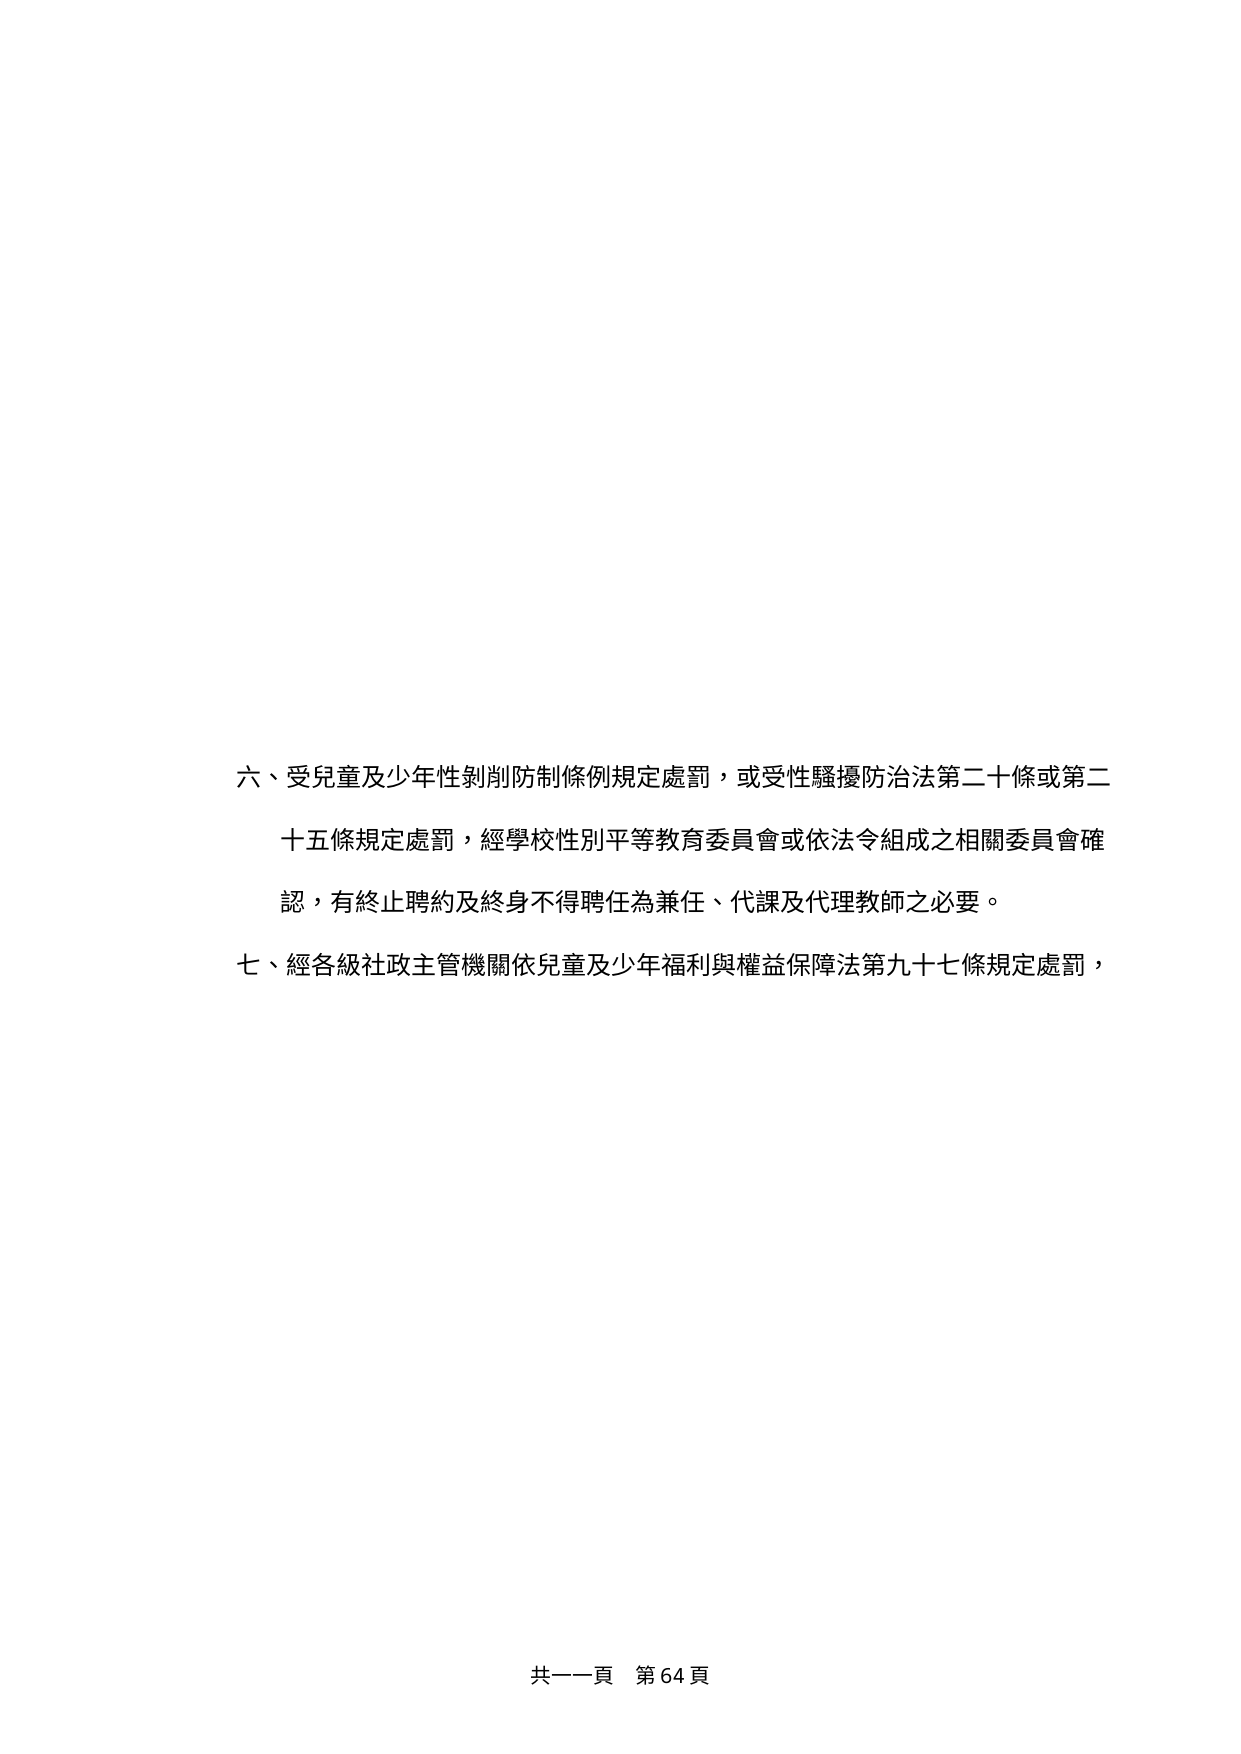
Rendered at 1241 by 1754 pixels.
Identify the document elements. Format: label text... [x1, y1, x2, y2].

text 七、經各級社政主管機關依兒童及少年福利與權益保障法第九十七條規定處罰， [236, 922, 1122, 984]
text 六、受兒童及少年性剝削防制條例規定處罰，或受性騷擾防治法第二十條或第二十五條規定處罰，經學校性別平等教育委員會或依法令組成之相關委員會確認，有終止聘約及終身不得聘任為兼任、代課及代理教師之必要。 [236, 734, 1122, 922]
